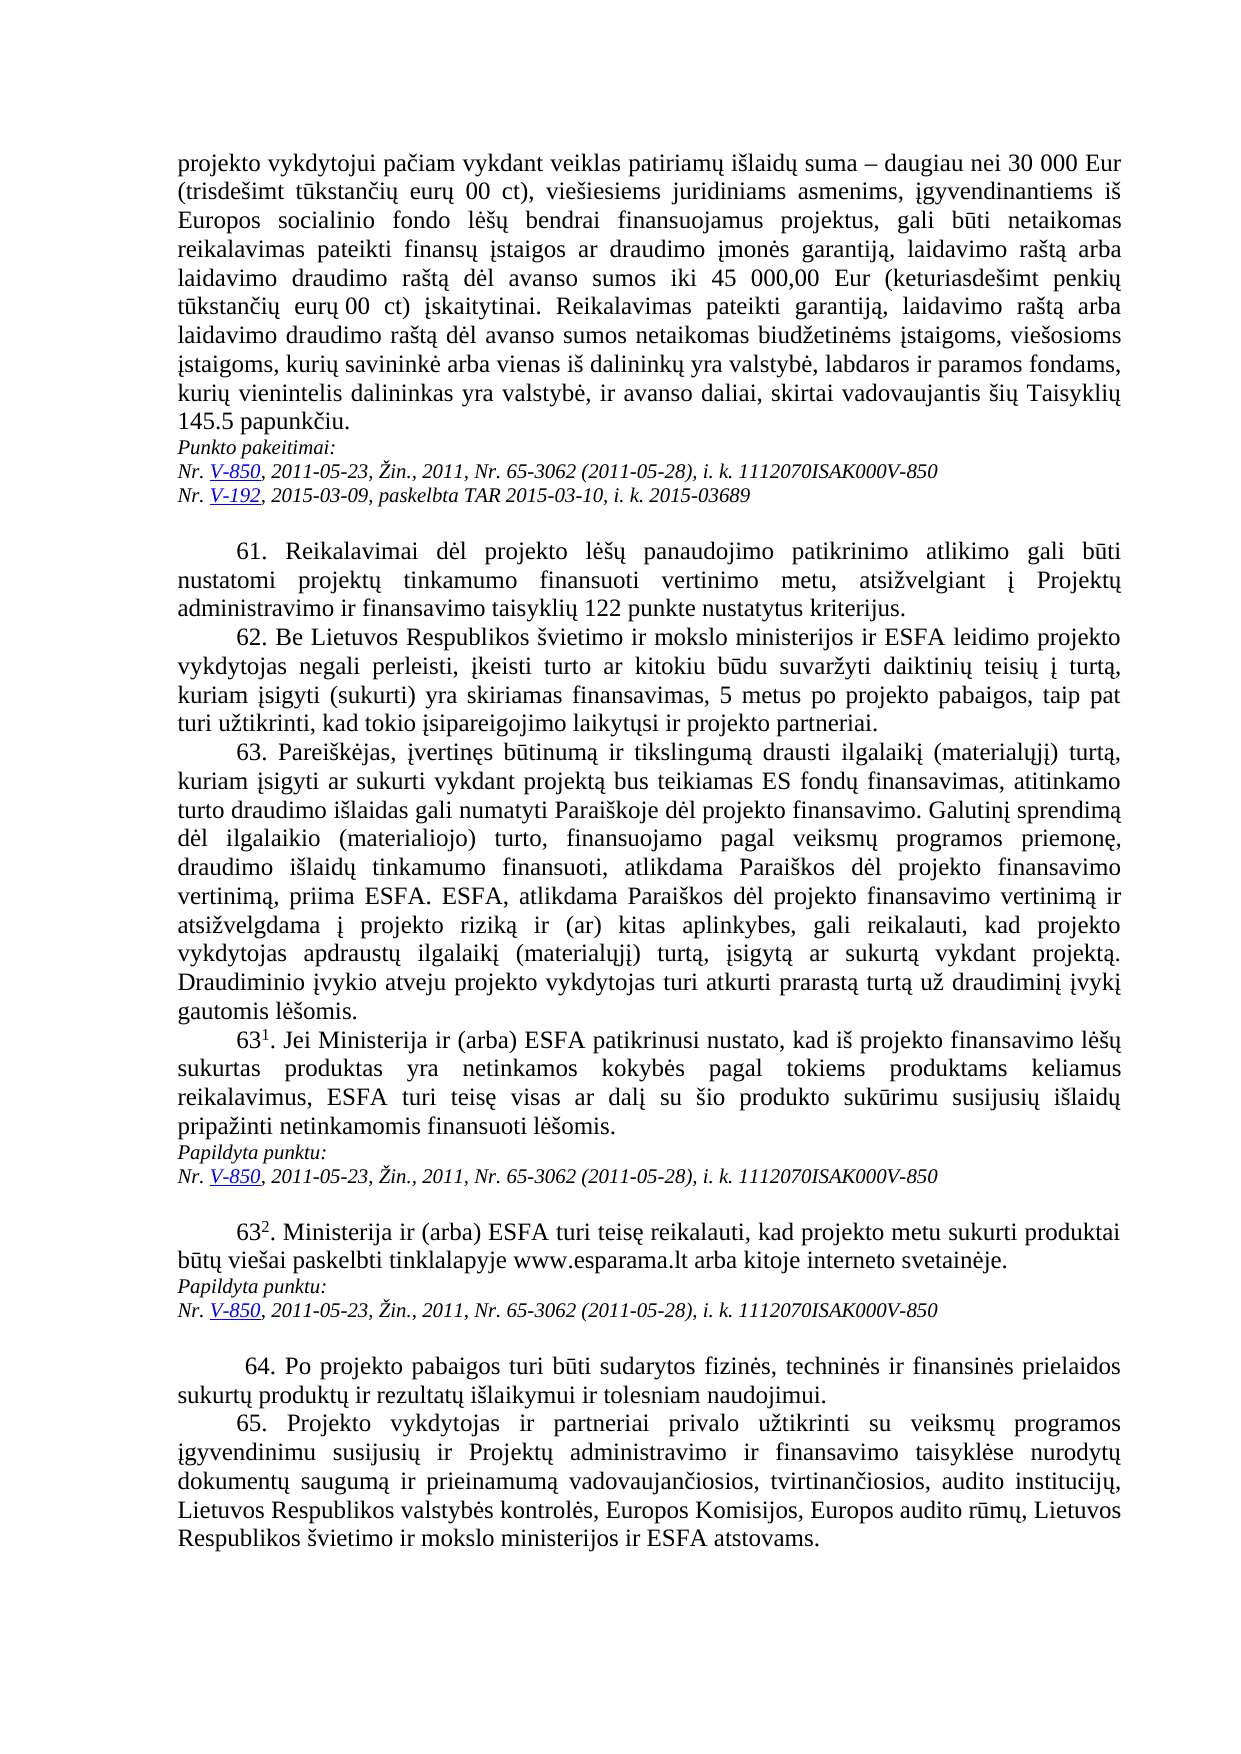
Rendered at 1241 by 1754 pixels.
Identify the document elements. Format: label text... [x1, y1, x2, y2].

text 631. Jei Ministerija ir (arba) ESFA patikrinusi nustato, kad iš projekto finansavimo lėšų sukurtas produktas yra netinkamos kokybės pagal tokiems produktams keliamus reikalavimus, ESFA turi teisę visas ar dalį su šio produkto sukūrimu susijusių išlaidų pripažinti netinkamomis finansuoti lėšomis. [177, 1025, 1122, 1140]
text 62. Be Lietuvos Respublikos švietimo ir mokslo ministerijos ir ESFA leidimo projekto vykdytojas negali perleisti, įkeisti turto ar kitokiu būdu suvaržyti daiktinių teisių į turtą, kuriam įsigyti (sukurti) yra skiriamas finansavimas, 5 metus po projekto pabaigos, taip pat turi užtikrinti, kad tokio įsipareigojimo laikytųsi ir projekto partneriai. [177, 622, 1122, 737]
text Nr. V-850, 2011-05-23, Žin., 2011, Nr. 65-3062 (2011-05-28), i. k. 1112070ISAK000V-850 [177, 1164, 1122, 1188]
text Punkto pakeitimai: [177, 435, 1122, 459]
text 65. Projekto vykdytojas ir partneriai privalo užtikrinti su veiksmų programos įgyvendinimu susijusių ir Projektų administravimo ir finansavimo taisyklėse nurodytų dokumentų saugumą ir prieinamumą vadovaujančiosios, tvirtinančiosios, audito institucijų, Lietuvos Respublikos valstybės kontrolės, Europos Komisijos, Europos audito rūmų, Lietuvos Respublikos švietimo ir mokslo ministerijos ir ESFA atstovams. [177, 1408, 1122, 1552]
text Papildyta punktu: [177, 1274, 1122, 1298]
text Nr. V-192, 2015-03-09, paskelbta TAR 2015-03-10, i. k. 2015-03689 [177, 483, 1122, 507]
text Nr. V-850, 2011-05-23, Žin., 2011, Nr. 65-3062 (2011-05-28), i. k. 1112070ISAK000V-850 [177, 459, 1122, 483]
text Papildyta punktu: [177, 1140, 1122, 1164]
text Nr. V-850, 2011-05-23, Žin., 2011, Nr. 65-3062 (2011-05-28), i. k. 1112070ISAK000V-850 [177, 1298, 1122, 1322]
text 632. Ministerija ir (arba) ESFA turi teisę reikalauti, kad projekto metu sukurti produktai būtų viešai paskelbti tinklalapyje www.esparama.lt arba kitoje interneto svetainėje. [177, 1217, 1122, 1274]
text projekto vykdytojui pačiam vykdant veiklas patiriamų išlaidų suma – daugiau nei 30 000 Eur (trisdešimt tūkstančių eurų 00 ct), viešiesiems juridiniams asmenims, įgyvendinantiems iš Europos socialinio fondo lėšų bendrai finansuojamus projektus, gali būti netaikomas reikalavimas pateikti finansų įstaigos ar draudimo įmonės garantiją, laidavimo raštą arba laidavimo draudimo raštą dėl avanso sumos iki 45 000,00 Eur (keturiasdešimt penkių tūkstančių eurų 00 ct) įskaitytinai. Reikalavimas pateikti garantiją, laidavimo raštą arba laidavimo draudimo raštą dėl avanso sumos netaikomas biudžetinėms įstaigoms, viešosioms įstaigoms, kurių savininkė arba vienas iš dalininkų yra valstybė, labdaros ir paramos fondams, kurių vienintelis dalininkas yra valstybė, ir avanso daliai, skirtai vadovaujantis šių Taisyklių 145.5 papunkčiu. [177, 148, 1122, 435]
text 63. Pareiškėjas, įvertinęs būtinumą ir tikslingumą drausti ilgalaikį (materialųjį) turtą, kuriam įsigyti ar sukurti vykdant projektą bus teikiamas ES fondų finansavimas, atitinkamo turto draudimo išlaidas gali numatyti Paraiškoje dėl projekto finansavimo. Galutinį sprendimą dėl ilgalaikio (materialiojo) turto, finansuojamo pagal veiksmų programos priemonę, draudimo išlaidų tinkamumo finansuoti, atlikdama Paraiškos dėl projekto finansavimo vertinimą, priima ESFA. ESFA, atlikdama Paraiškos dėl projekto finansavimo vertinimą ir atsižvelgdama į projekto riziką ir (ar) kitas aplinkybes, gali reikalauti, kad projekto vykdytojas apdraustų ilgalaikį (materialųjį) turtą, įsigytą ar sukurtą vykdant projektą. Draudiminio įvykio atveju projekto vykdytojas turi atkurti prarastą turtą už draudiminį įvykį gautomis lėšomis. [177, 737, 1122, 1025]
text 64. Po projekto pabaigos turi būti sudarytos fizinės, techninės ir finansinės prielaidos sukurtų produktų ir rezultatų išlaikymui ir tolesniam naudojimui. [177, 1351, 1122, 1408]
text 61. Reikalavimai dėl projekto lėšų panaudojimo patikrinimo atlikimo gali būti nustatomi projektų tinkamumo finansuoti vertinimo metu, atsižvelgiant į Projektų administravimo ir finansavimo taisyklių 122 punkte nustatytus kriterijus. [177, 536, 1122, 622]
